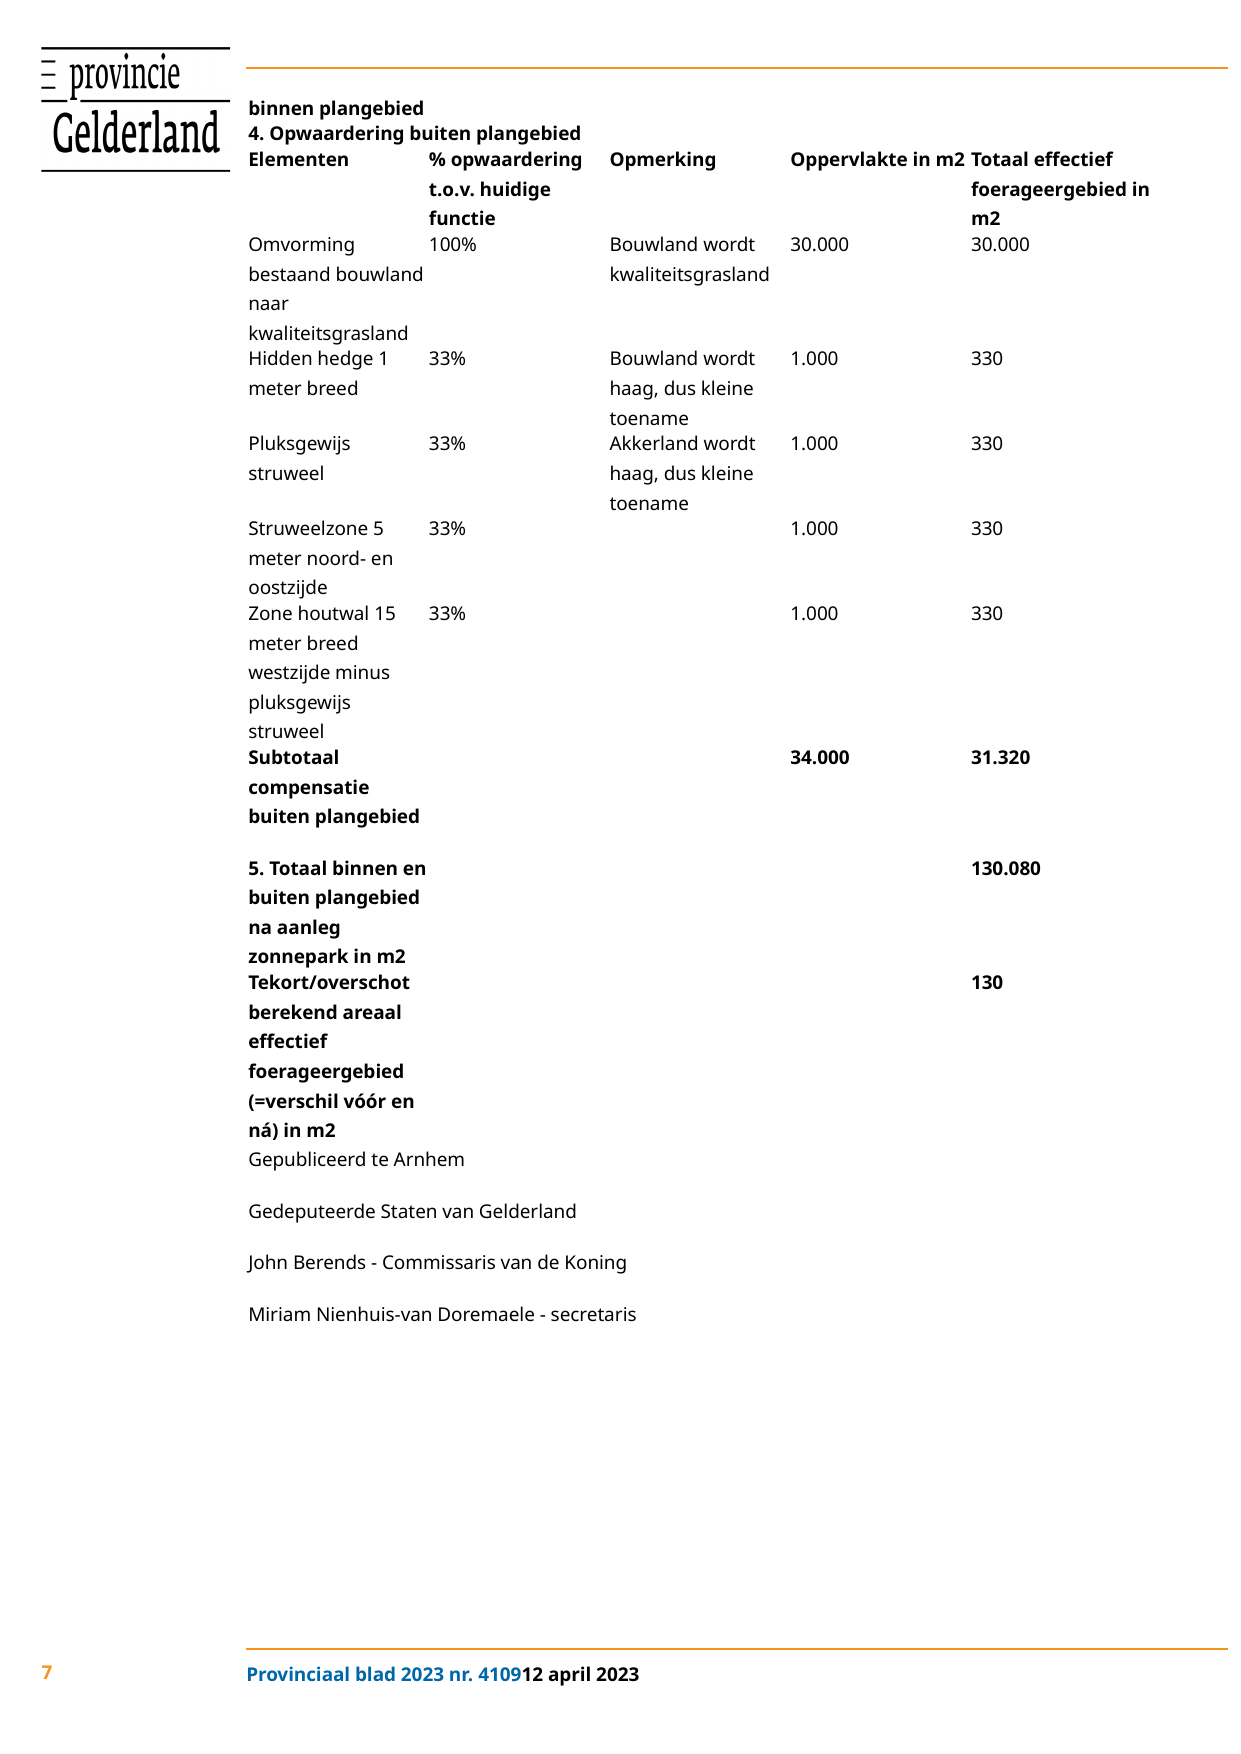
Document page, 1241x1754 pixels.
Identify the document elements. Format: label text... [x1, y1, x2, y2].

table_cell [429, 970, 609, 1143]
table_cell 330 [971, 346, 1152, 431]
table_cell Tekort/overschot berekend areaal effectief foerageergebied (=verschil vóór en ná) in m2 [248, 970, 429, 1143]
table_cell Omvorming bestaand bouwland naar kwaliteitsgrasland [248, 231, 429, 346]
table_cell [971, 829, 1152, 855]
table_cell 330 [971, 515, 1152, 600]
table_cell [609, 970, 790, 1143]
table_cell [790, 855, 971, 969]
table_cell [429, 855, 609, 969]
table_cell 1.000 [790, 346, 971, 431]
table_cell Oppervlakte in m2 [790, 146, 971, 231]
table_cell [609, 95, 790, 121]
table_cell 130.080 [971, 855, 1152, 969]
text Gepubliceerd te Arnhem [248, 1146, 1152, 1172]
table_cell binnen plangebied [248, 95, 429, 121]
table_cell 33% [429, 346, 609, 431]
table_cell % opwaardering t.o.v. huidige functie [429, 146, 609, 231]
table_cell [609, 600, 790, 744]
table_cell [429, 744, 609, 829]
table_cell 130 [971, 970, 1152, 1143]
table_cell 4. Opwaardering buiten plangebied [248, 121, 1152, 146]
table_cell [790, 829, 971, 855]
table_cell Bouwland wordt haag, dus kleine toename [609, 346, 790, 431]
text Gedeputeerde Staten van Gelderland [248, 1198, 1152, 1223]
table_cell Hidden hedge 1 meter breed [248, 346, 429, 431]
table_cell Akkerland wordt haag, dus kleine toename [609, 431, 790, 515]
table_cell [609, 855, 790, 969]
text John Berends - Commissaris van de Koning [248, 1249, 1152, 1275]
table_cell 30.000 [971, 231, 1152, 346]
table_cell 100% [429, 231, 609, 346]
table_cell 5. Totaal binnen en buiten plangebied na aanleg zonnepark in m2 [248, 855, 429, 969]
table_cell [429, 95, 609, 121]
table_cell [790, 970, 971, 1143]
table_cell Struweelzone 5 meter noord- en oostzijde [248, 515, 429, 600]
table_cell 330 [971, 431, 1152, 515]
table_cell [609, 515, 790, 600]
table_cell 31.320 [971, 744, 1152, 829]
table_cell [609, 744, 790, 829]
picture [41, 47, 231, 172]
table_cell [429, 829, 609, 855]
table_cell Bouwland wordt kwaliteitsgrasland [609, 231, 790, 346]
table_cell 33% [429, 600, 609, 744]
table_cell 34.000 [790, 744, 971, 829]
table_cell 330 [971, 600, 1152, 744]
table_cell Zone houtwal 15 meter breed westzijde minus pluksgewijs struweel [248, 600, 429, 744]
table_cell 33% [429, 431, 609, 515]
table_cell Opmerking [609, 146, 790, 231]
table_cell 1.000 [790, 600, 971, 744]
table_cell Elementen [248, 146, 429, 231]
table_cell [971, 95, 1152, 121]
table_cell Pluksgewijs struweel [248, 431, 429, 515]
table_cell 1.000 [790, 431, 971, 515]
table_cell 1.000 [790, 515, 971, 600]
table_cell [790, 95, 971, 121]
table_cell Totaal effectief foerageergebied in m2 [971, 146, 1152, 231]
text Miriam Nienhuis-van Doremaele - secretaris [248, 1301, 1152, 1326]
table_cell 30.000 [790, 231, 971, 346]
table_cell 33% [429, 515, 609, 600]
table_cell Subtotaal compensatie buiten plangebied [248, 744, 429, 829]
table_cell [609, 829, 790, 855]
table_cell [248, 829, 429, 855]
